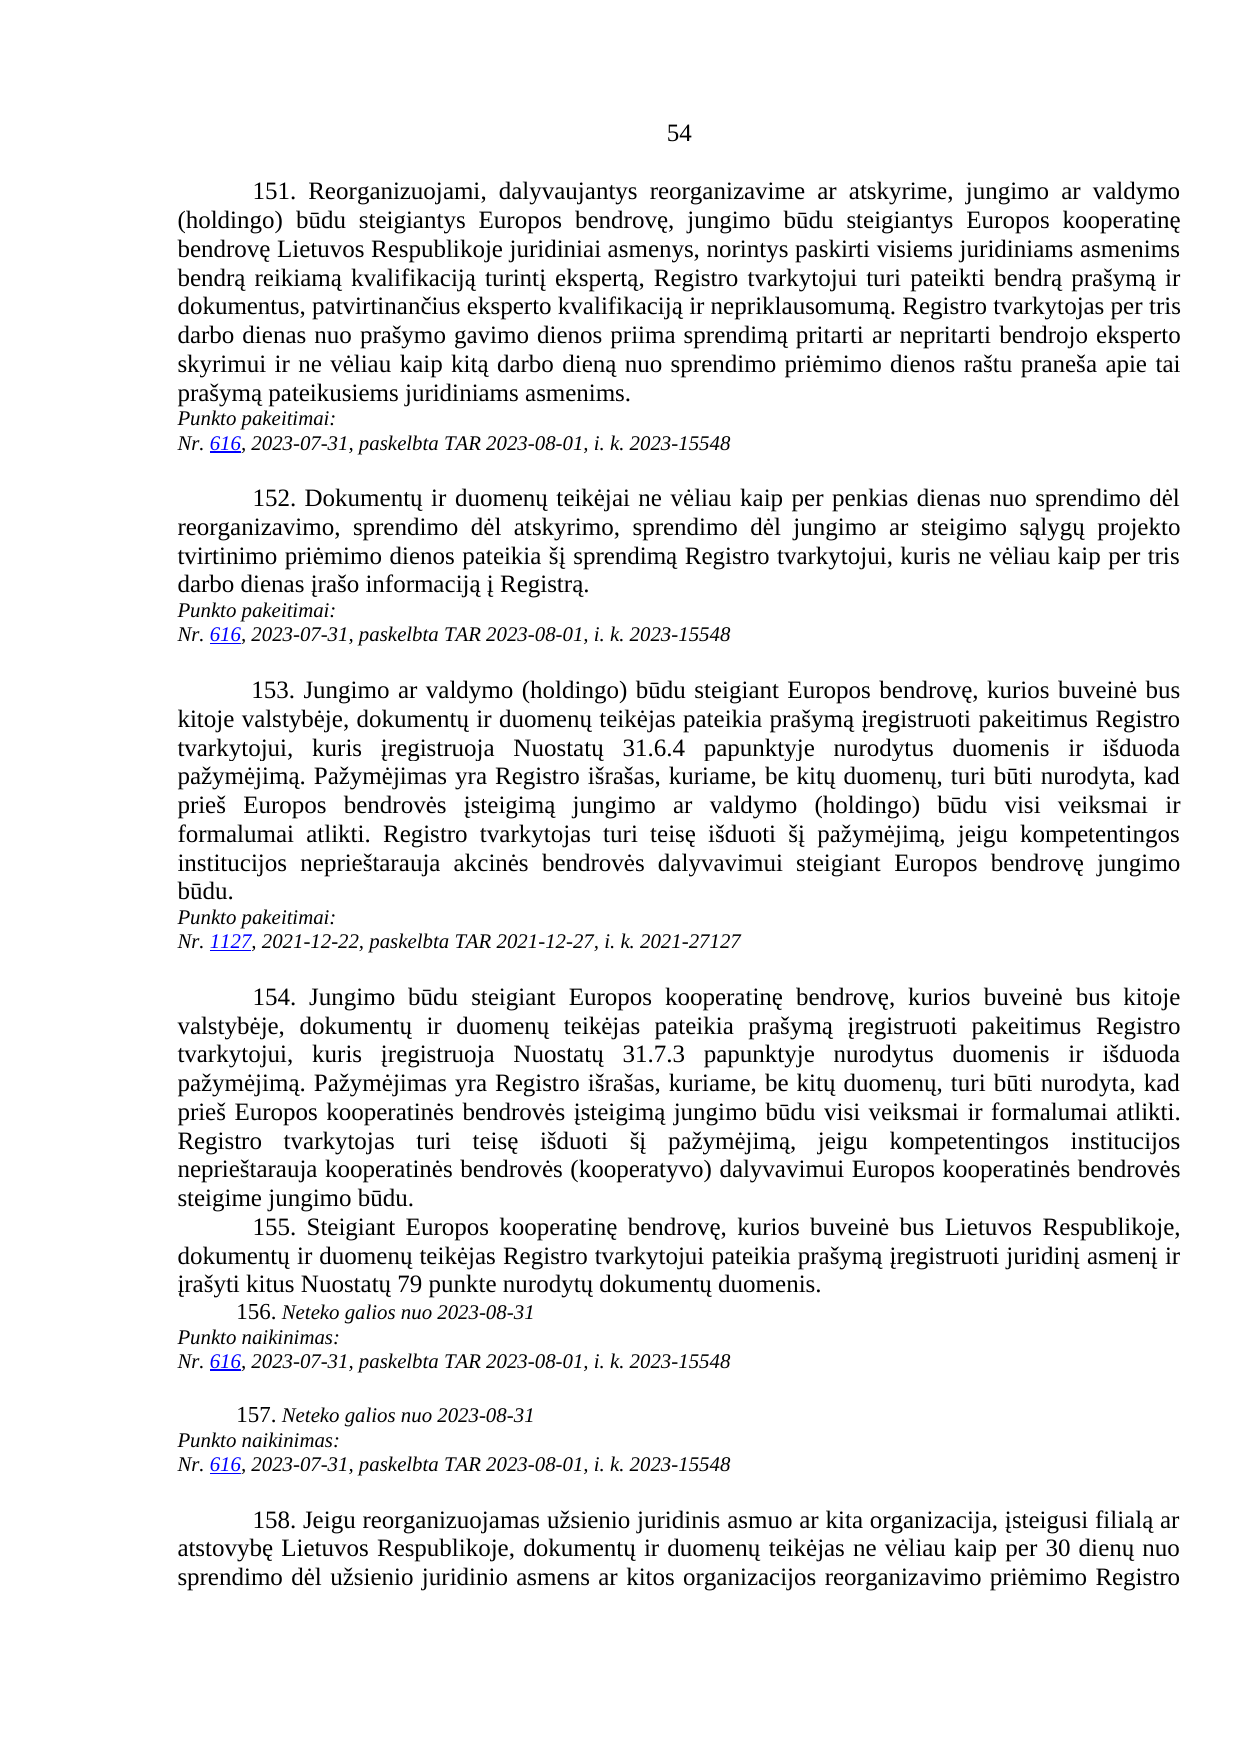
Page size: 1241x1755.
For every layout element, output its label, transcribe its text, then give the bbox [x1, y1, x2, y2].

text 151. Reorganizuojami, dalyvaujantys reorganizavime ar atskyrime, jungimo ar valdymo (holdingo) būdu steigiantys Europos bendrovę, jungimo būdu steigiantys Europos kooperatinę bendrovę Lietuvos Respublikoje juridiniai asmenys, norintys paskirti visiems juridiniams asmenims bendrą reikiamą kvalifikaciją turintį ekspertą, Registro tvarkytojui turi pateikti bendrą prašymą ir dokumentus, patvirtinančius eksperto kvalifikaciją ir nepriklausomumą. Registro tvarkytojas per tris darbo dienas nuo prašymo gavimo dienos priima sprendimą pritarti ar nepritarti bendrojo eksperto skyrimui ir ne vėliau kaip kitą darbo dieną nuo sprendimo priėmimo dienos raštu praneša apie tai prašymą pateikusiems juridiniams asmenims. [177, 176, 1181, 406]
text Punkto naikinimas: [177, 1428, 1181, 1452]
text 157. Neteko galios nuo 2023-08-31 [177, 1401, 1181, 1428]
text Punkto pakeitimai: [177, 598, 1181, 622]
text 158. Jeigu reorganizuojamas užsienio juridinis asmuo ar kita organizacija, įsteigusi filialą ar atstovybę Lietuvos Respublikoje, dokumentų ir duomenų teikėjas ne vėliau kaip per 30 dienų nuo sprendimo dėl užsienio juridinio asmens ar kitos organizacijos reorganizavimo priėmimo Registro [177, 1505, 1181, 1591]
text 155. Steigiant Europos kooperatinę bendrovę, kurios buveinė bus Lietuvos Respublikoje, dokumentų ir duomenų teikėjas Registro tvarkytojui pateikia prašymą įregistruoti juridinį asmenį ir įrašyti kitus Nuostatų 79 punkte nurodytų dokumentų duomenis. [177, 1212, 1181, 1298]
text Nr. 616, 2023-07-31, paskelbta TAR 2023-08-01, i. k. 2023-15548 [177, 622, 1181, 646]
text 156. Neteko galios nuo 2023-08-31 [177, 1298, 1181, 1324]
text Nr. 616, 2023-07-31, paskelbta TAR 2023-08-01, i. k. 2023-15548 [177, 430, 1181, 454]
text 153. Jungimo ar valdymo (holdingo) būdu steigiant Europos bendrovę, kurios buveinė bus kitoje valstybėje, dokumentų ir duomenų teikėjas pateikia prašymą įregistruoti pakeitimus Registro tvarkytojui, kuris įregistruoja Nuostatų 31.6.4 papunktyje nurodytus duomenis ir išduoda pažymėjimą. Pažymėjimas yra Registro išrašas, kuriame, be kitų duomenų, turi būti nurodyta, kad prieš Europos bendrovės įsteigimą jungimo ar valdymo (holdingo) būdu visi veiksmai ir formalumai atlikti. Registro tvarkytojas turi teisę išduoti šį pažymėjimą, jeigu kompetentingos institucijos neprieštarauja akcinės bendrovės dalyvavimui steigiant Europos bendrovę jungimo būdu. [177, 675, 1181, 905]
text Nr. 616, 2023-07-31, paskelbta TAR 2023-08-01, i. k. 2023-15548 [177, 1452, 1181, 1476]
text Nr. 616, 2023-07-31, paskelbta TAR 2023-08-01, i. k. 2023-15548 [177, 1349, 1181, 1373]
text Nr. 1127, 2021-12-22, paskelbta TAR 2021-12-27, i. k. 2021-27127 [177, 929, 1181, 953]
text 152. Dokumentų ir duomenų teikėjai ne vėliau kaip per penkias dienas nuo sprendimo dėl reorganizavimo, sprendimo dėl atskyrimo, sprendimo dėl jungimo ar steigimo sąlygų projekto tvirtinimo priėmimo dienos pateikia šį sprendimą Registro tvarkytojui, kuris ne vėliau kaip per tris darbo dienas įrašo informaciją į Registrą. [177, 483, 1181, 598]
text Punkto naikinimas: [177, 1324, 1181, 1349]
text 154. Jungimo būdu steigiant Europos kooperatinę bendrovę, kurios buveinė bus kitoje valstybėje, dokumentų ir duomenų teikėjas pateikia prašymą įregistruoti pakeitimus Registro tvarkytojui, kuris įregistruoja Nuostatų 31.7.3 papunktyje nurodytus duomenis ir išduoda pažymėjimą. Pažymėjimas yra Registro išrašas, kuriame, be kitų duomenų, turi būti nurodyta, kad prieš Europos kooperatinės bendrovės įsteigimą jungimo būdu visi veiksmai ir formalumai atlikti. Registro tvarkytojas turi teisę išduoti šį pažymėjimą, jeigu kompetentingos institucijos neprieštarauja kooperatinės bendrovės (kooperatyvo) dalyvavimui Europos kooperatinės bendrovės steigime jungimo būdu. [177, 982, 1181, 1212]
text Punkto pakeitimai: [177, 406, 1181, 430]
text Punkto pakeitimai: [177, 905, 1181, 929]
